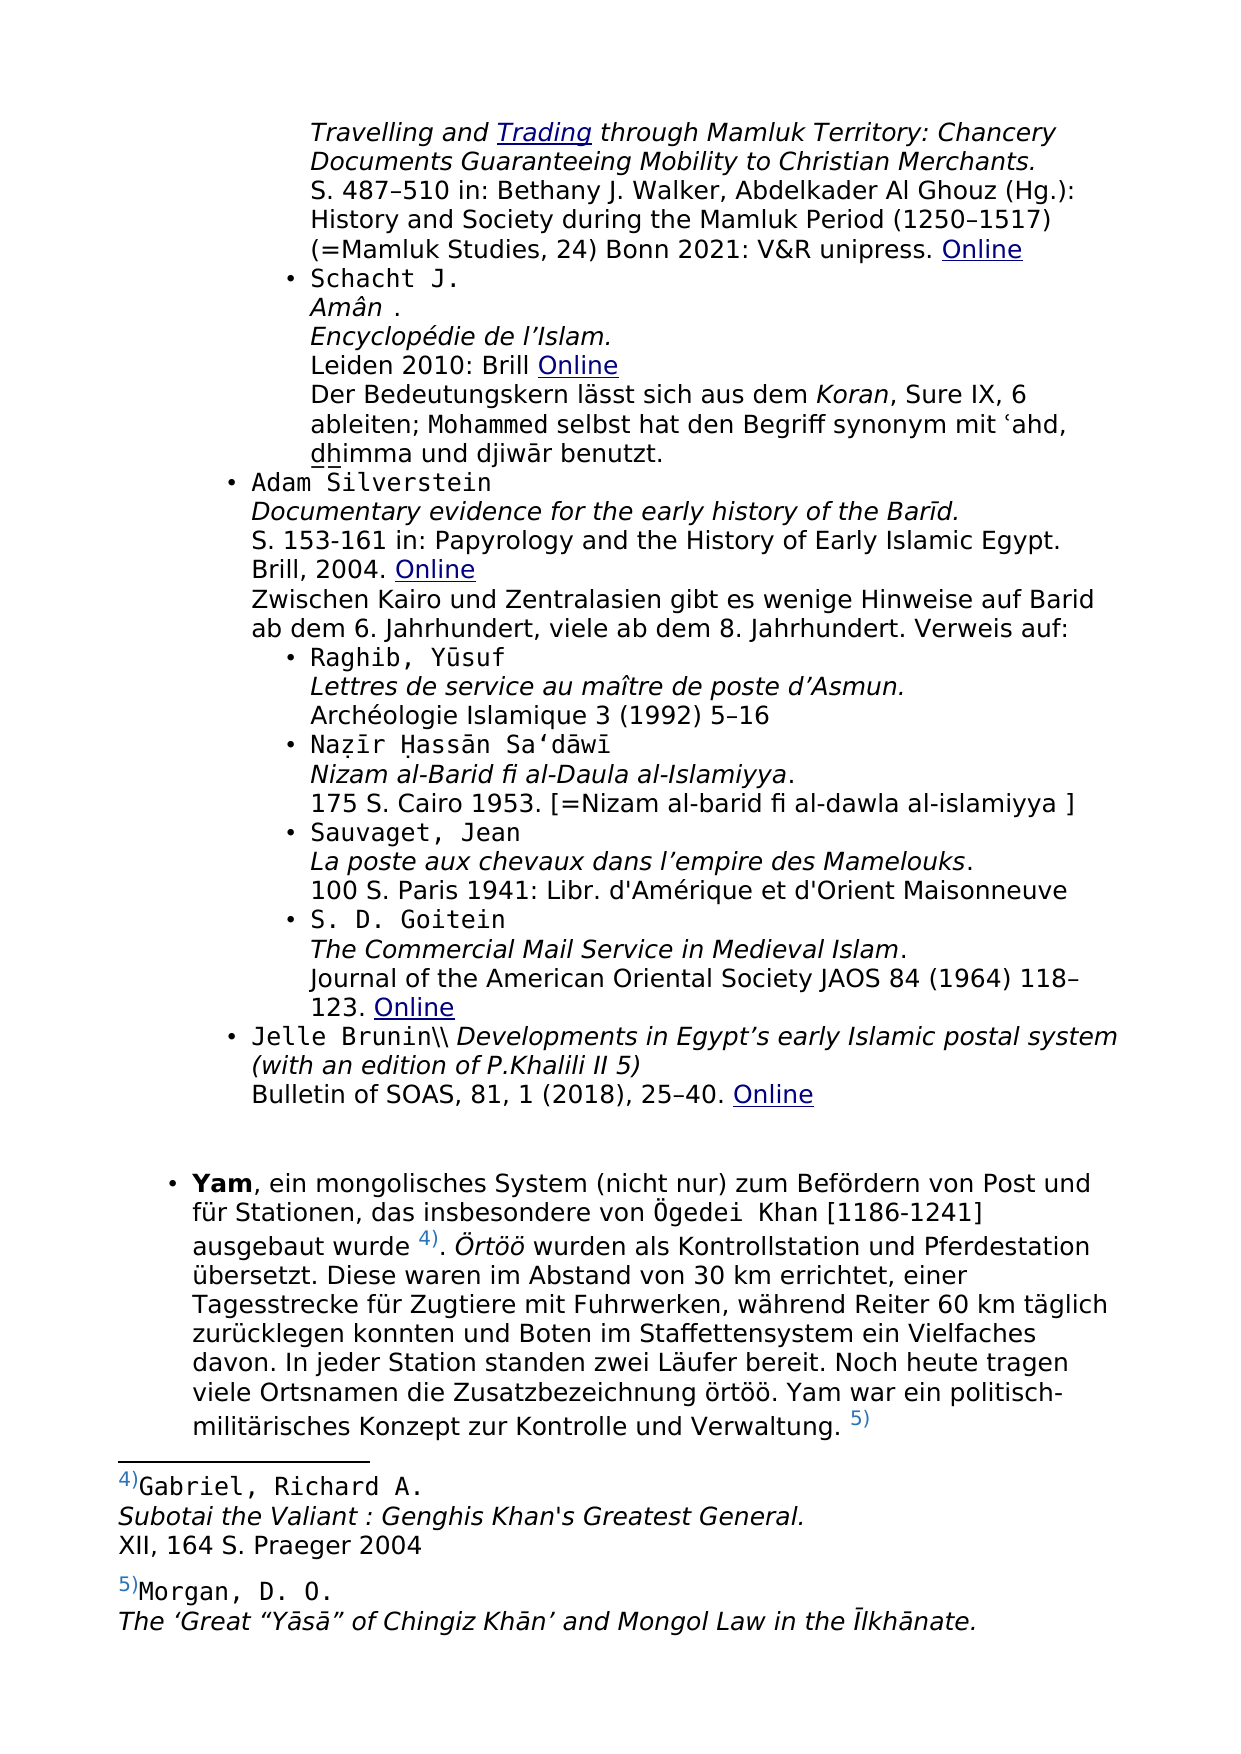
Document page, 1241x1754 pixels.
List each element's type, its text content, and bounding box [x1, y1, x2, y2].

list S. D. Goitein The Commercial Mail Service in Medieval Islam. Journal of the American Oriental Society JAOS 84 (1964) 118–123. Online [295, 906, 1122, 1022]
list Travelling and Trading through Mamluk Territory: Chancery Documents Guaranteeing Mobility to Christian Merchants. S. 487–510 in: Bethany J. Walker, Abdelkader Al Ghouz (Hg.): History and Society during the Mamluk Period (1250–1517) (=Mamluk Studies, 24) Bonn 2021: V&R unipress. Online [295, 118, 1122, 264]
list Naẓīr Ḥassān Saʻdāwī Nizam al-Barid fi al-Daula al-Islamiyya. 175 S. Cairo 1953. [=Nizam al-barid fi al-dawla al-islamiyya ] [295, 731, 1122, 818]
list Schacht J. Amân . Encyclopédie de l’Islam. Leiden 2010: Brill Online Der Bedeutungskern lässt sich aus dem Koran, Sure IX, 6 ableiten; Mohammed selbst hat den Begriff synonym mit ʿahd, d̲h̲imma und djiwār benutzt. [295, 264, 1122, 468]
list Jelle Brunin\\ Developments in Egypt’s early Islamic postal system (with an edition of P.Khalili II 5) Bulletin of SOAS, 81, 1 (2018), 25–40. Online [236, 1022, 1122, 1110]
list Sauvaget, Jean La poste aux chevaux dans l’empire des Mamelouks. 100 S. Paris 1941: Libr. d'Amérique et d'Orient Maisonneuve [295, 818, 1122, 906]
list Raghib, Yūsuf Lettres de service au maître de poste d’Asmun. Archéologie Islamique 3 (1992) 5–16 [295, 643, 1122, 731]
list Yam, ein mongolisches System (nicht nur) zum Befördern von Post und für Stationen, das insbesondere von Ögedei Khan [1186-1241] ausgebaut wurde . Örtöö wurden als Kontrollstation und Pferdestation übersetzt. Diese waren im Abstand von 30 km errichtet, einer Tagesstrecke für Zugtiere mit Fuhrwerken, während Reiter 60 km täglich zurücklegen konnten und Boten im Staffettensystem ein Vielfaches davon. In jeder Station standen zwei Läufer bereit. Noch heute tragen viele Ortsnamen die Zusatzbezeichnung örtöö. Yam war ein politisch-militärisches Konzept zur Kontrolle und Verwaltung. [177, 1169, 1122, 1441]
list Adam Silverstein Documentary evidence for the early history of the Barīd. S. 153-161 in: Papyrology and the History of Early Islamic Egypt. Brill, 2004. Online Zwischen Kairo und Zentralasien gibt es wenige Hinweise auf Barid ab dem 6. Jahrhundert, viele ab dem 8. Jahrhundert. Verweis auf: [236, 468, 1122, 643]
list Gabriel, Richard A. Subotai the Valiant : Genghis Khan's Greatest General. XII, 164 S. Praeger 2004 [118, 1468, 1122, 1560]
list Morgan, D. O. The ‘Great “Yāsā” of Chingiz Khān’ and Mongol Law in the Īlkhānate. [118, 1573, 1122, 1636]
